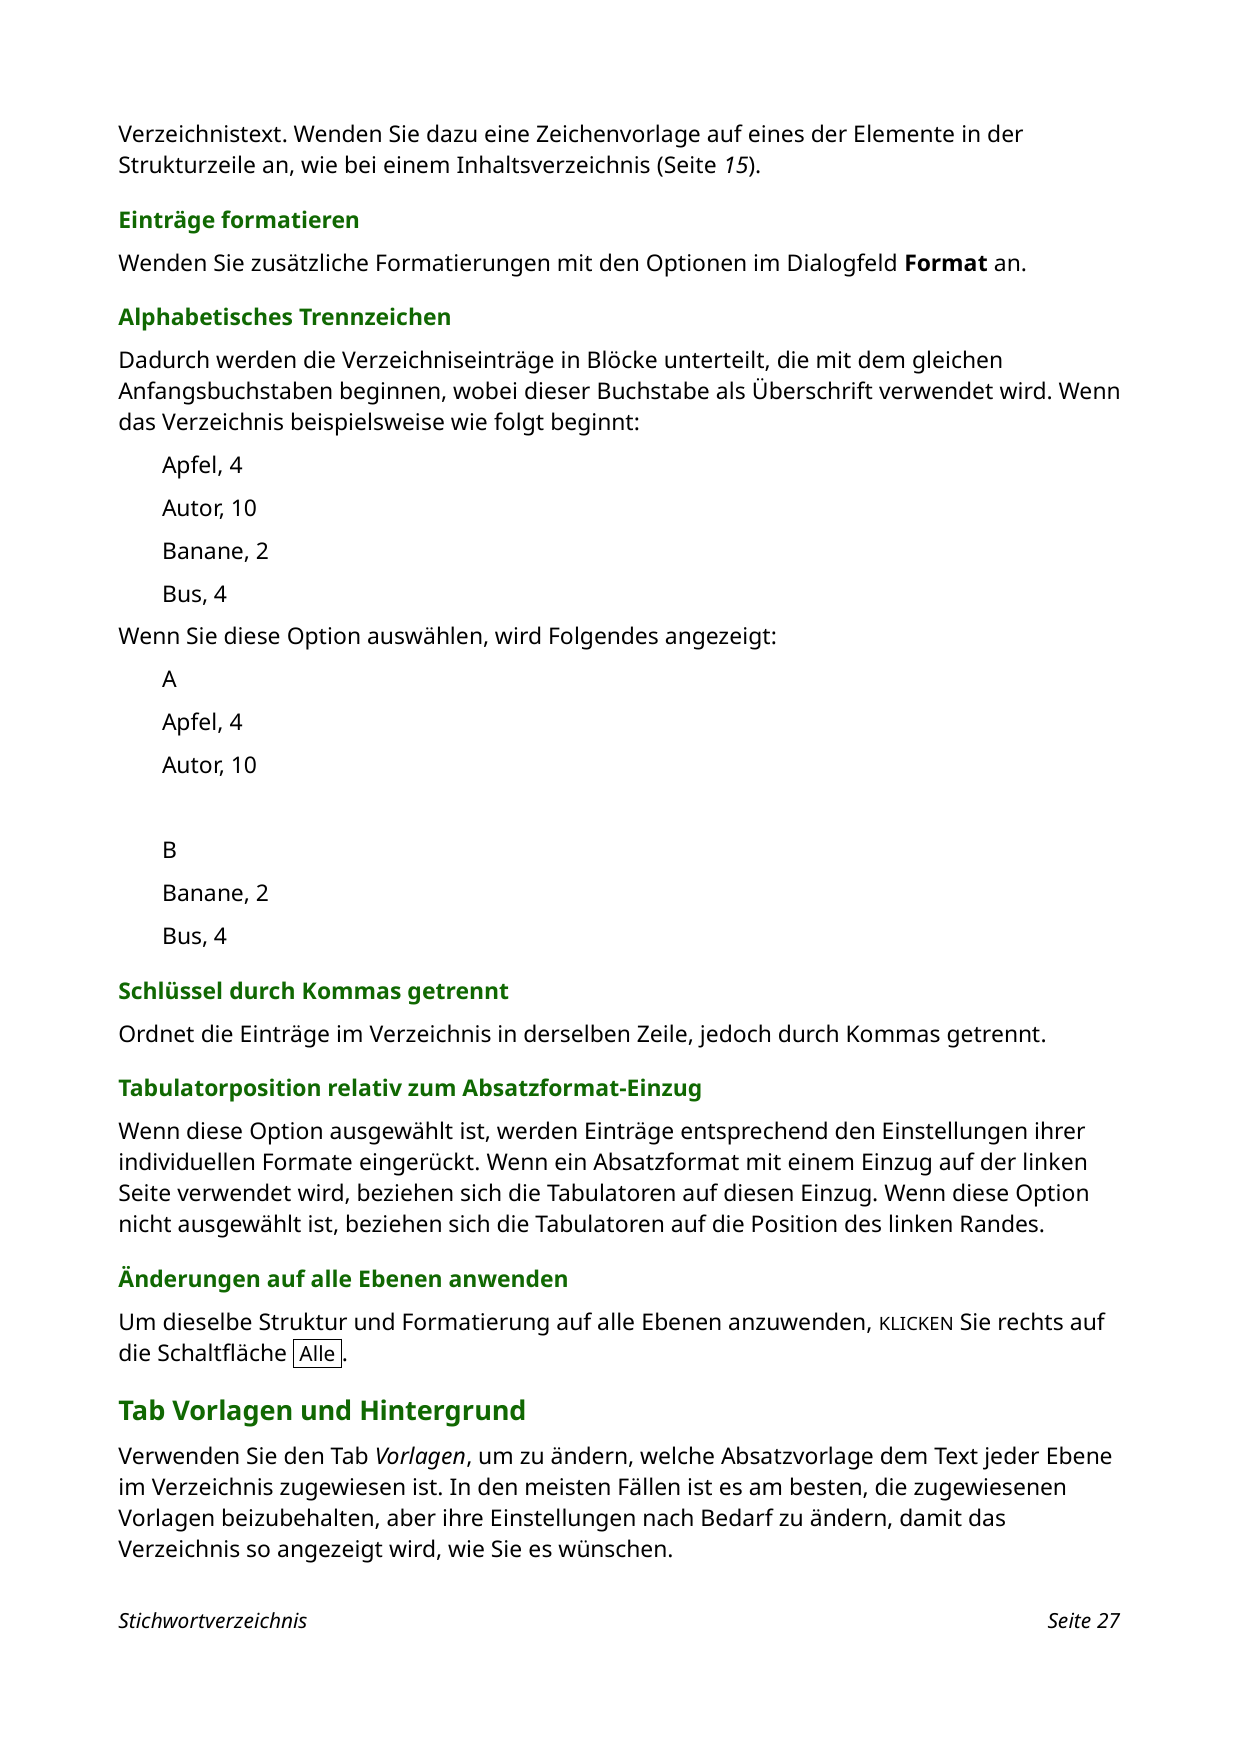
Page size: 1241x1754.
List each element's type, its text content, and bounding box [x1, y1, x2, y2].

text A [162, 663, 1122, 694]
text Verwenden Sie den Tab Vorlagen, um zu ändern, welche Absatzvorlage dem Text jeder Ebene im Verzeichnis zugewiesen ist. In den meisten Fällen ist es am besten, die zugewiesenen Vorlagen beizubehalten, aber ihre Einstellungen nach Bedarf zu ändern, damit das Verzeichnis so angezeigt wird, wie Sie es wünschen. [118, 1440, 1122, 1564]
text Verzeichnistext. Wenden Sie dazu eine Zeichenvorlage auf eines der Elemente in der Strukturzeile an, wie bei einem Inhaltsverzeichnis (Seite 15). [118, 118, 1122, 180]
text Autor, 10 [162, 749, 1122, 780]
text Wenn Sie diese Option auswählen, wird Folgendes angezeigt: [118, 620, 1122, 651]
text Banane, 2 [162, 877, 1122, 908]
text Um dieselbe Struktur und Formatierung auf alle Ebenen anzuwenden, klicken Sie rechts auf die Schaltfläche Alle. [118, 1306, 1122, 1368]
text Autor, 10 [162, 492, 1122, 523]
text Ordnet die Einträge im Verzeichnis in derselben Zeile, jedoch durch Kommas getrennt. [118, 1017, 1122, 1048]
text Wenden Sie zusätzliche Formatierungen mit den Optionen im Dialogfeld Format an. [118, 247, 1122, 278]
text Banane, 2 [162, 535, 1122, 566]
subtitle Einträge formatieren [118, 204, 1122, 235]
text Wenn diese Option ausgewählt ist, werden Einträge entsprechend den Einstellungen ihrer individuellen Formate eingerückt. Wenn ein Absatzformat mit einem Einzug auf der linken Seite verwendet wird, beziehen sich die Tabulatoren auf diesen Einzug. Wenn diese Option nicht ausgewählt ist, beziehen sich die Tabulatoren auf die Position des linken Randes. [118, 1115, 1122, 1239]
text Bus, 4 [162, 920, 1122, 951]
subtitle Tabulatorposition relativ zum Absatzformat-Einzug [118, 1072, 1122, 1103]
subtitle Schlüssel durch Kommas getrennt [118, 975, 1122, 1006]
subtitle Tab Vorlagen und Hintergrund [118, 1391, 1122, 1428]
subtitle Änderungen auf alle Ebenen anwenden [118, 1263, 1122, 1294]
text Bus, 4 [162, 577, 1122, 608]
text B [162, 834, 1122, 865]
text Apfel, 4 [162, 449, 1122, 480]
subtitle Alphabetisches Trennzeichen [118, 301, 1122, 332]
text Dadurch werden die Verzeichniseinträge in Blöcke unterteilt, die mit dem gleichen Anfangsbuchstaben beginnen, wobei dieser Buchstabe als Überschrift verwendet wird. Wenn das Verzeichnis beispielsweise wie folgt beginnt: [118, 344, 1122, 437]
text Apfel, 4 [162, 706, 1122, 737]
